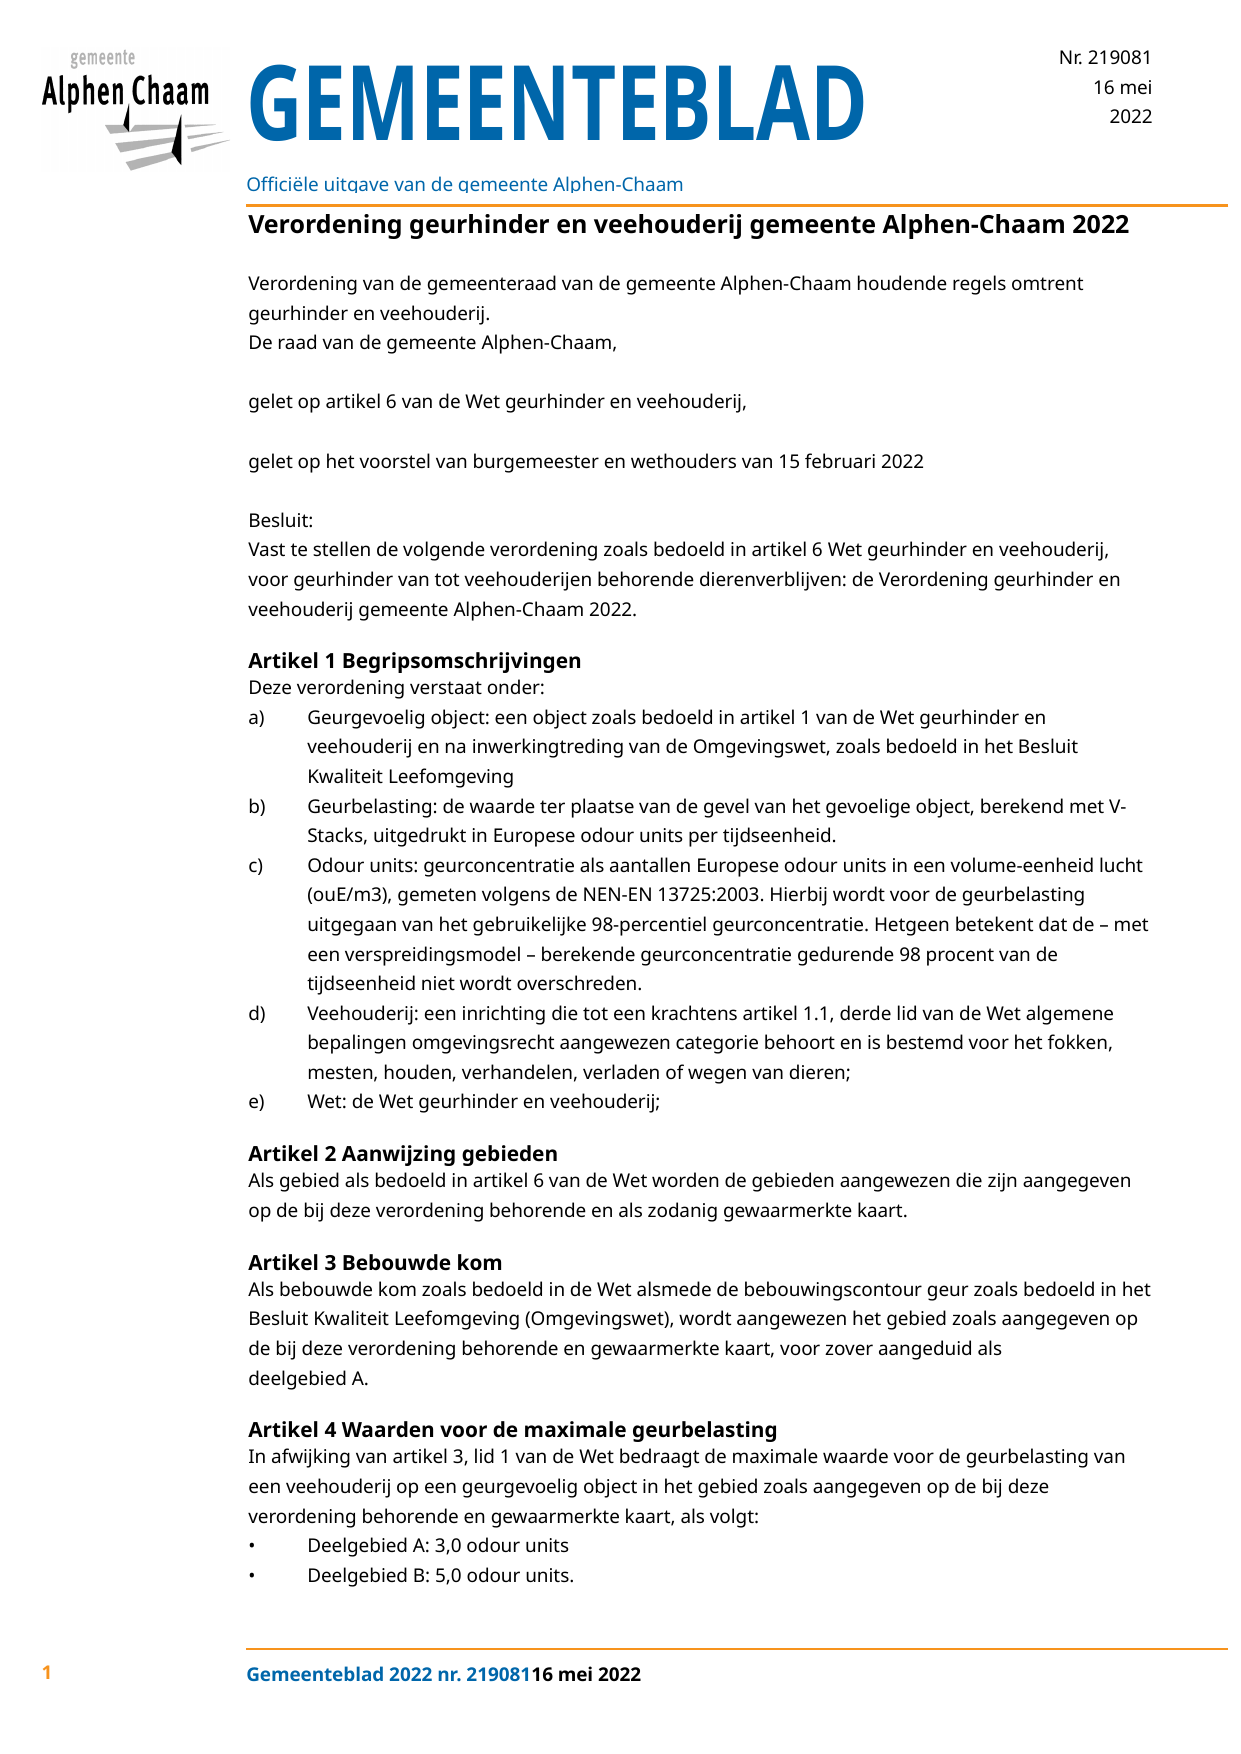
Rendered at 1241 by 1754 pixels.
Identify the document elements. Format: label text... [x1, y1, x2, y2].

list Geurgevoelig object: een object zoals bedoeld in artikel 1 van de Wet geurhinder en veehouderij en na inwerkingtreding van de Omgevingswet, zoals bedoeld in het Besluit Kwaliteit Leefomgeving [248, 704, 1152, 789]
text In afwijking van artikel 3, lid 1 van de Wet bedraagt de maximale waarde voor de geurbelasting van een veehouderij op een geurgevoelig object in het gebied zoals aangegeven op de bij deze verordening behorende en gewaarmerkte kaart, als volgt: [248, 1444, 1152, 1528]
text Verordening van de gemeenteraad van de gemeente Alphen-Chaam houdende regels omtrent geurhinder en veehouderij. [248, 270, 1152, 326]
text Artikel 1 Begripsomschrijvingen [248, 646, 1152, 674]
text Artikel 2 Aanwijzing gebieden [248, 1139, 1152, 1168]
list Odour units: geurconcentratie als aantallen Europese odour units in een volume-eenheid lucht (ouE/m3), gemeten volgens de NEN-EN 13725:2003. Hierbij wordt voor de geurbelasting uitgegaan van het gebruikelijke 98-percentiel geurconcentratie. Hetgeen betekent dat de – met een verspreidingsmodel – berekende geurconcentratie gedurende 98 procent van de tijdseenheid niet wordt overschreden. [248, 852, 1152, 996]
list Veehouderij: een inrichting die tot een krachtens artikel 1.1, derde lid van de Wet algemene bepalingen omgevingsrecht aangewezen categorie behoort en is bestemd voor het fokken, mesten, houden, verhandelen, verladen of wegen van dieren; [248, 1000, 1152, 1085]
text Deze verordening verstaat onder: [248, 674, 1152, 700]
text gelet op artikel 6 van de Wet geurhinder en veehouderij, [248, 389, 1152, 414]
list Geurbelasting: de waarde ter plaatse van de gevel van het gevoelige object, berekend met V-Stacks, uitgedrukt in Europese odour units per tijdseenheid. [248, 793, 1152, 848]
text Vast te stellen de volgende verordening zoals bedoeld in artikel 6 Wet geurhinder en veehouderij, voor geurhinder van tot veehouderijen behorende dierenverblijven: de Verordening geurhinder en veehouderij gemeente Alphen-Chaam 2022. [248, 537, 1152, 621]
text deelgebied A. [248, 1365, 1152, 1391]
text gelet op het voorstel van burgemeester en wethouders van 15 februari 2022 [248, 448, 1152, 473]
list Deelgebied B: 5,0 odour units. [248, 1562, 1152, 1588]
picture [41, 47, 231, 172]
list Deelgebied A: 3,0 odour units [248, 1532, 1152, 1558]
text De raad van de gemeente Alphen-Chaam, [248, 329, 1152, 355]
text Verordening geurhinder en veehouderij gemeente Alphen-Chaam 2022 [248, 207, 1152, 241]
text Als gebied als bedoeld in artikel 6 van de Wet worden de gebieden aangewezen die zijn aangegeven op de bij deze verordening behorende en als zodanig gewaarmerkte kaart. [248, 1168, 1152, 1223]
text Besluit: [248, 507, 1152, 533]
text Artikel 3 Bebouwde kom [248, 1248, 1152, 1276]
text Als bebouwde kom zoals bedoeld in de Wet alsmede de bebouwingscontour geur zoals bedoeld in het Besluit Kwaliteit Leefomgeving (Omgevingswet), wordt aangewezen het gebied zoals aangegeven op de bij deze verordening behorende en gewaarmerkte kaart, voor zover aangeduid als [248, 1276, 1152, 1361]
text Artikel 4 Waarden voor de maximale geurbelasting [248, 1415, 1152, 1444]
list Wet: de Wet geurhinder en veehouderij; [248, 1089, 1152, 1114]
